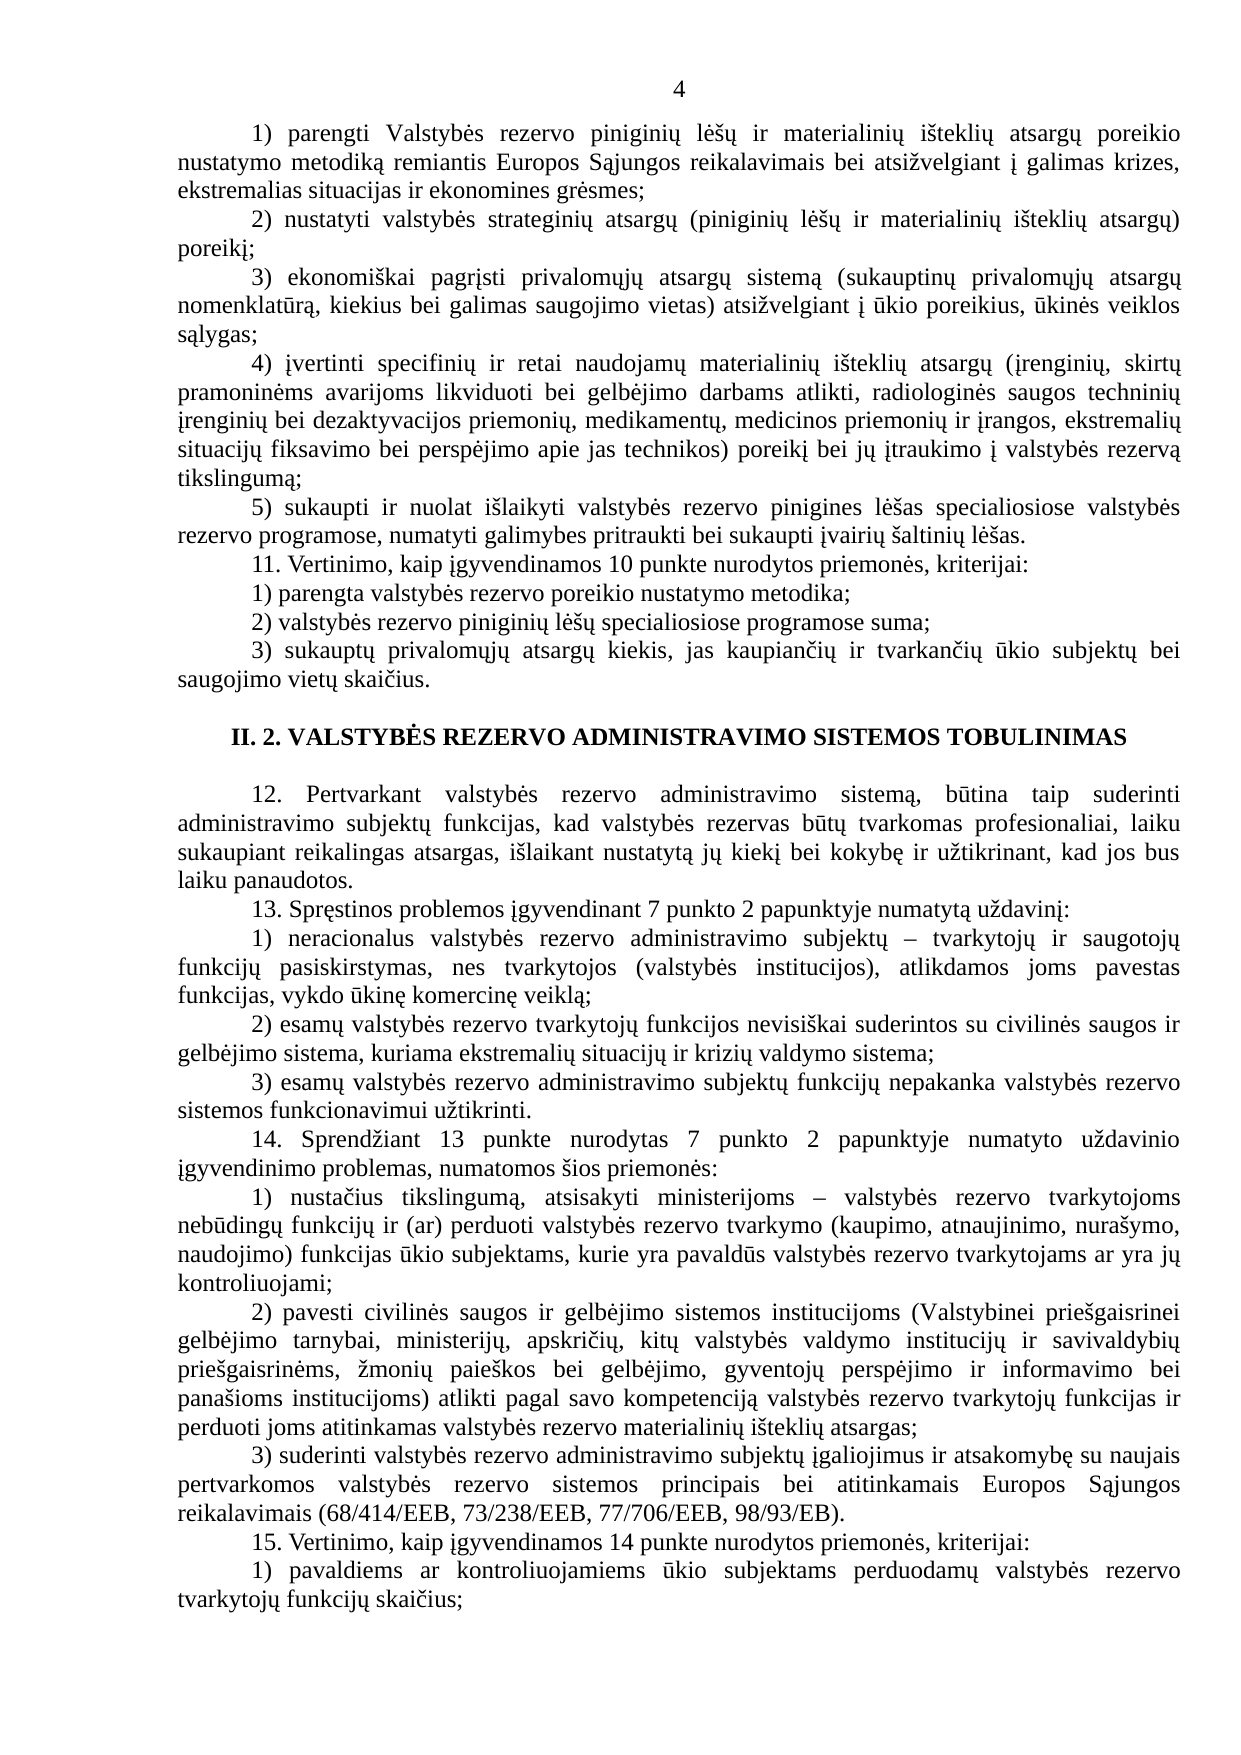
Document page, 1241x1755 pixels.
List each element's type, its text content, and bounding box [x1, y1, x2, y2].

text 2) pavesti civilinės saugos ir gelbėjimo sistemos institucijoms (Valstybinei priešgaisrinei gelbėjimo tarnybai, ministerijų, apskričių, kitų valstybės valdymo institucijų ir savivaldybių priešgaisrinėms, žmonių paieškos bei gelbėjimo, gyventojų perspėjimo ir informavimo bei panašioms institucijoms) atlikti pagal savo kompetenciją valstybės rezervo tvarkytojų funkcijas ir perduoti joms atitinkamas valstybės rezervo materialinių išteklių atsargas; [177, 1297, 1181, 1441]
text 13. Spręstinos problemos įgyvendinant 7 punkto 2 papunktyje numatytą uždavinį: [177, 894, 1181, 923]
text 3) ekonomiškai pagrįsti privalomųjų atsargų sistemą (sukauptinų privalomųjų atsargų nomenklatūrą, kiekius bei galimas saugojimo vietas) atsižvelgiant į ūkio poreikius, ūkinės veiklos sąlygas; [177, 262, 1181, 348]
text 1) nustačius tikslingumą, atsisakyti ministerijoms – valstybės rezervo tvarkytojoms nebūdingų funkcijų ir (ar) perduoti valstybės rezervo tvarkymo (kaupimo, atnaujinimo, nurašymo, naudojimo) funkcijas ūkio subjektams, kurie yra pavaldūs valstybės rezervo tvarkytojams ar yra jų kontroliuojami; [177, 1182, 1181, 1297]
text 11. Vertinimo, kaip įgyvendinamos 10 punkte nurodytos priemonės, kriterijai: [177, 549, 1181, 578]
text 3) esamų valstybės rezervo administravimo subjektų funkcijų nepakanka valstybės rezervo sistemos funkcionavimui užtikrinti. [177, 1067, 1181, 1124]
text 1) neracionalus valstybės rezervo administravimo subjektų – tvarkytojų ir saugotojų funkcijų pasiskirstymas, nes tvarkytojos (valstybės institucijos), atlikdamos joms pavestas funkcijas, vykdo ūkinę komercinę veiklą; [177, 923, 1181, 1009]
text 2) esamų valstybės rezervo tvarkytojų funkcijos nevisiškai suderintos su civilinės saugos ir gelbėjimo sistema, kuriama ekstremalių situacijų ir krizių valdymo sistema; [177, 1009, 1181, 1067]
text 2) valstybės rezervo piniginių lėšų specialiosiose programose suma; [177, 607, 1181, 636]
text II. 2. VALSTYBĖS REZERVO ADMINISTRAVIMO SISTEMOS TOBULINIMAS [177, 722, 1181, 751]
text 15. Vertinimo, kaip įgyvendinamos 14 punkte nurodytos priemonės, kriterijai: [177, 1527, 1181, 1556]
text 3) sukauptų privalomųjų atsargų kiekis, jas kaupiančių ir tvarkančių ūkio subjektų bei saugojimo vietų skaičius. [177, 636, 1181, 693]
text 4) įvertinti specifinių ir retai naudojamų materialinių išteklių atsargų (įrenginių, skirtų pramoninėms avarijoms likviduoti bei gelbėjimo darbams atlikti, radiologinės saugos techninių įrenginių bei dezaktyvacijos priemonių, medikamentų, medicinos priemonių ir įrangos, ekstremalių situacijų fiksavimo bei perspėjimo apie jas technikos) poreikį bei jų įtraukimo į valstybės rezervą tikslingumą; [177, 348, 1181, 492]
text 5) sukaupti ir nuolat išlaikyti valstybės rezervo pinigines lėšas specialiosiose valstybės rezervo programose, numatyti galimybes pritraukti bei sukaupti įvairių šaltinių lėšas. [177, 492, 1181, 549]
text 1) pavaldiems ar kontroliuojamiems ūkio subjektams perduodamų valstybės rezervo tvarkytojų funkcijų skaičius; [177, 1556, 1181, 1613]
text 14. Sprendžiant 13 punkte nurodytas 7 punkto 2 papunktyje numatyto uždavinio įgyvendinimo problemas, numatomos šios priemonės: [177, 1124, 1181, 1182]
text 2) nustatyti valstybės strateginių atsargų (piniginių lėšų ir materialinių išteklių atsargų) poreikį; [177, 204, 1181, 262]
text 1) parengti Valstybės rezervo piniginių lėšų ir materialinių išteklių atsargų poreikio nustatymo metodiką remiantis Europos Sąjungos reikalavimais bei atsižvelgiant į galimas krizes, ekstremalias situacijas ir ekonomines grėsmes; [177, 118, 1181, 204]
text 3) suderinti valstybės rezervo administravimo subjektų įgaliojimus ir atsakomybę su naujais pertvarkomos valstybės rezervo sistemos principais bei atitinkamais Europos Sąjungos reikalavimais (68/414/EEB, 73/238/EEB, 77/706/EEB, 98/93/EB). [177, 1441, 1181, 1527]
text 12. Pertvarkant valstybės rezervo administravimo sistemą, būtina taip suderinti administravimo subjektų funkcijas, kad valstybės rezervas būtų tvarkomas profesionaliai, laiku sukaupiant reikalingas atsargas, išlaikant nustatytą jų kiekį bei kokybę ir užtikrinant, kad jos bus laiku panaudotos. [177, 779, 1181, 894]
text 1) parengta valstybės rezervo poreikio nustatymo metodika; [177, 578, 1181, 607]
